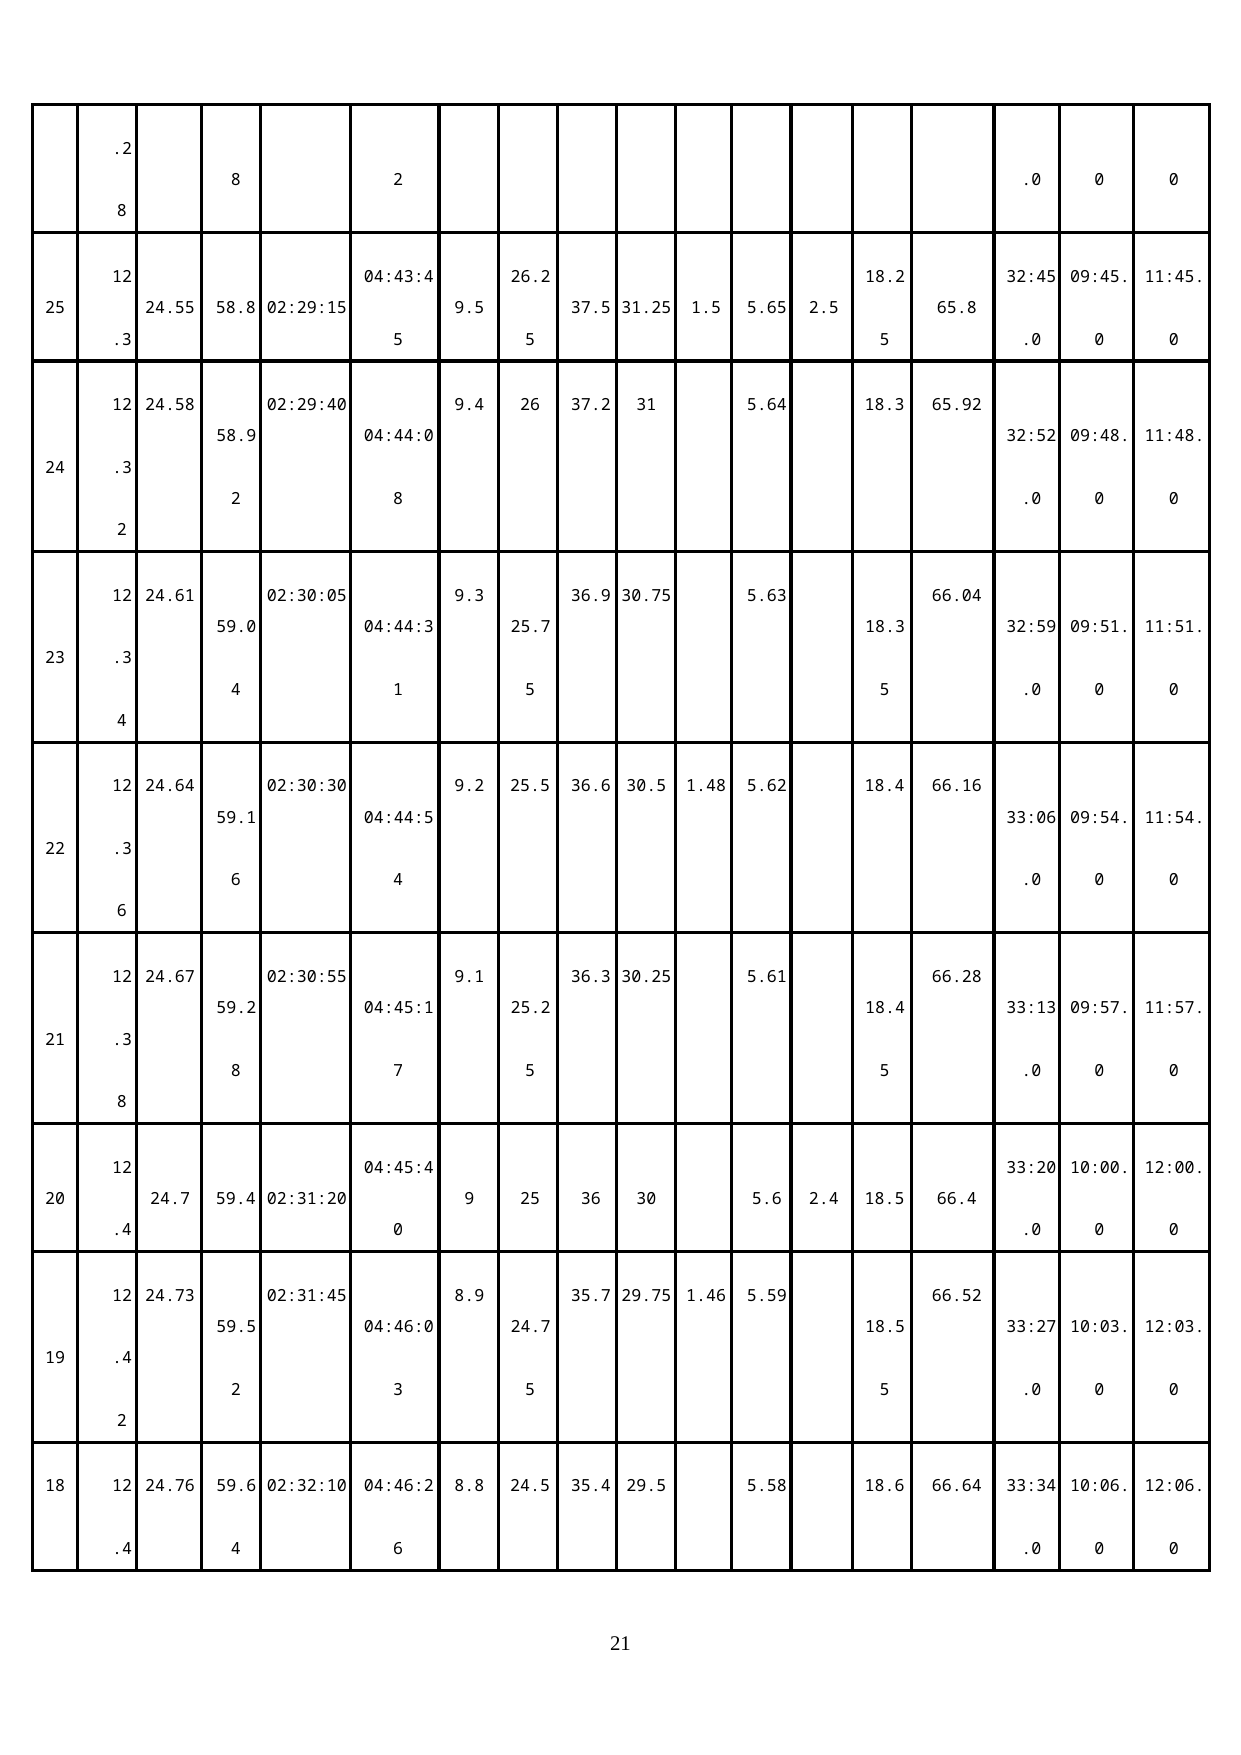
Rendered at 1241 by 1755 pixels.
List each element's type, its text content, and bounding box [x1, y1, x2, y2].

table_cell [854, 106, 910, 231]
table_cell 09:45.0 [1061, 234, 1132, 359]
table_cell 18.6 [854, 1444, 910, 1569]
table_cell 02:30:30 [262, 744, 349, 931]
table_cell 1.46 [677, 1253, 730, 1441]
table_cell 9 [441, 1125, 497, 1250]
table_cell 12.4 [79, 1125, 135, 1250]
table_cell 32:45.0 [996, 234, 1058, 359]
table_cell 24.76 [138, 1444, 200, 1569]
table_cell 24.75 [500, 1253, 556, 1441]
table_cell 5.62 [733, 744, 789, 931]
table_cell 5.64 [733, 363, 789, 550]
table_cell 58.8 [203, 234, 259, 359]
table_cell [677, 934, 730, 1122]
table_cell [913, 106, 992, 231]
table_cell 0 [1135, 106, 1208, 231]
table_cell .28 [79, 106, 135, 231]
table_cell 24.55 [138, 234, 200, 359]
table_cell [441, 106, 497, 231]
table_cell [793, 1253, 851, 1441]
table_cell 9.3 [441, 553, 497, 741]
table_cell 12.36 [79, 744, 135, 931]
table_cell [793, 744, 851, 931]
table_cell [733, 106, 789, 231]
table_cell 30.5 [618, 744, 674, 931]
table_cell 12.38 [79, 934, 135, 1122]
table_cell 8.8 [441, 1444, 497, 1569]
table_cell .0 [996, 106, 1058, 231]
table_cell 33:34.0 [996, 1444, 1058, 1569]
table_cell 32:59.0 [996, 553, 1058, 741]
table_cell 12:06.0 [1135, 1444, 1208, 1569]
table_cell 9.4 [441, 363, 497, 550]
table_cell [793, 934, 851, 1122]
table_cell 66.4 [913, 1125, 992, 1250]
table_cell 09:57.0 [1061, 934, 1132, 1122]
table_cell 30 [618, 1125, 674, 1250]
table_cell 04:44:08 [352, 363, 437, 550]
table_cell 12.4 [79, 1444, 135, 1569]
table_cell 23 [34, 553, 76, 741]
table_cell 18.25 [854, 234, 910, 359]
table_cell 11:54.0 [1135, 744, 1208, 931]
table_cell 0 [1061, 106, 1132, 231]
table_cell 31.25 [618, 234, 674, 359]
table_cell 12.34 [79, 553, 135, 741]
table_cell [618, 106, 674, 231]
table_cell 29.5 [618, 1444, 674, 1569]
table_cell 36.9 [559, 553, 615, 741]
table_cell 04:43:45 [352, 234, 437, 359]
table_cell 66.28 [913, 934, 992, 1122]
table_cell [793, 363, 851, 550]
table_cell 9.5 [441, 234, 497, 359]
table_cell 09:51.0 [1061, 553, 1132, 741]
table_cell 24.73 [138, 1253, 200, 1441]
table_cell 2.4 [793, 1125, 851, 1250]
table_cell 25 [500, 1125, 556, 1250]
table_cell 24.7 [138, 1125, 200, 1250]
table_cell 9.1 [441, 934, 497, 1122]
table_cell 24.5 [500, 1444, 556, 1569]
table_cell 25.5 [500, 744, 556, 931]
table_cell [793, 1444, 851, 1569]
table_cell 12.3 [79, 234, 135, 359]
table_cell 59.4 [203, 1125, 259, 1250]
table_cell 11:57.0 [1135, 934, 1208, 1122]
table_cell 5.59 [733, 1253, 789, 1441]
table_cell 10:03.0 [1061, 1253, 1132, 1441]
table_cell 32:52.0 [996, 363, 1058, 550]
table_cell 24 [34, 363, 76, 550]
table_cell 19 [34, 1253, 76, 1441]
table_cell [262, 106, 349, 231]
table_cell 59.28 [203, 934, 259, 1122]
table_cell [677, 106, 730, 231]
table_cell 24.58 [138, 363, 200, 550]
table_cell 18.5 [854, 1125, 910, 1250]
table_cell 22 [34, 744, 76, 931]
table_cell [793, 553, 851, 741]
table_cell 12.42 [79, 1253, 135, 1441]
table_cell 02:30:55 [262, 934, 349, 1122]
table_cell 04:45:17 [352, 934, 437, 1122]
table_cell 02:29:15 [262, 234, 349, 359]
table_cell 04:46:03 [352, 1253, 437, 1441]
table_cell [677, 553, 730, 741]
table_cell 33:20.0 [996, 1125, 1058, 1250]
table_cell 35.4 [559, 1444, 615, 1569]
table_cell [677, 1125, 730, 1250]
table_cell 30.75 [618, 553, 674, 741]
table_cell 29.75 [618, 1253, 674, 1441]
table_cell 24.64 [138, 744, 200, 931]
table_cell 65.8 [913, 234, 992, 359]
table_cell 37.2 [559, 363, 615, 550]
table_cell 8.9 [441, 1253, 497, 1441]
table_cell 18 [34, 1444, 76, 1569]
table_cell 59.04 [203, 553, 259, 741]
table_cell [559, 106, 615, 231]
table_cell 25 [34, 234, 76, 359]
table_cell 18.45 [854, 934, 910, 1122]
table_cell 09:54.0 [1061, 744, 1132, 931]
table_cell 8 [203, 106, 259, 231]
table_cell 11:48.0 [1135, 363, 1208, 550]
table_cell 04:46:26 [352, 1444, 437, 1569]
table_cell 2 [352, 106, 437, 231]
table_cell 5.63 [733, 553, 789, 741]
table_cell 12:03.0 [1135, 1253, 1208, 1441]
table_cell 02:31:20 [262, 1125, 349, 1250]
table_cell 36.6 [559, 744, 615, 931]
table_cell 5.58 [733, 1444, 789, 1569]
table_cell 59.52 [203, 1253, 259, 1441]
table_cell 26.25 [500, 234, 556, 359]
table_cell 5.6 [733, 1125, 789, 1250]
table_cell 04:44:54 [352, 744, 437, 931]
table_cell 21 [34, 934, 76, 1122]
table_cell [677, 1444, 730, 1569]
table_cell 59.16 [203, 744, 259, 931]
table_cell 25.25 [500, 934, 556, 1122]
table_cell 12:00.0 [1135, 1125, 1208, 1250]
table_cell 36.3 [559, 934, 615, 1122]
table_cell [34, 106, 76, 231]
table_cell 18.55 [854, 1253, 910, 1441]
table_cell 24.67 [138, 934, 200, 1122]
table_cell 33:27.0 [996, 1253, 1058, 1441]
table_cell 26 [500, 363, 556, 550]
table_cell 02:30:05 [262, 553, 349, 741]
table_cell 12.32 [79, 363, 135, 550]
table_cell 04:45:40 [352, 1125, 437, 1250]
table_cell 9.2 [441, 744, 497, 931]
table_cell 35.7 [559, 1253, 615, 1441]
table_cell 1.5 [677, 234, 730, 359]
table_cell 1.48 [677, 744, 730, 931]
table_cell 25.75 [500, 553, 556, 741]
table_cell [677, 363, 730, 550]
table_cell 02:29:40 [262, 363, 349, 550]
table_cell 02:31:45 [262, 1253, 349, 1441]
table_cell 04:44:31 [352, 553, 437, 741]
table_cell 36 [559, 1125, 615, 1250]
table_cell 11:45.0 [1135, 234, 1208, 359]
table_cell 33:13.0 [996, 934, 1058, 1122]
table_cell 20 [34, 1125, 76, 1250]
table_cell 66.04 [913, 553, 992, 741]
table_cell [500, 106, 556, 231]
table_cell 2.5 [793, 234, 851, 359]
table_cell 5.61 [733, 934, 789, 1122]
table_cell 66.64 [913, 1444, 992, 1569]
table_cell 5.65 [733, 234, 789, 359]
table_cell 33:06.0 [996, 744, 1058, 931]
table_cell [138, 106, 200, 231]
table_cell 02:32:10 [262, 1444, 349, 1569]
table_cell [793, 106, 851, 231]
table_cell 10:06.0 [1061, 1444, 1132, 1569]
table_cell 59.64 [203, 1444, 259, 1569]
table_cell 65.92 [913, 363, 992, 550]
table_cell 09:48.0 [1061, 363, 1132, 550]
table_cell 18.35 [854, 553, 910, 741]
table_cell 10:00.0 [1061, 1125, 1132, 1250]
table_cell 66.16 [913, 744, 992, 931]
table_cell 37.5 [559, 234, 615, 359]
table_cell 66.52 [913, 1253, 992, 1441]
table_cell 18.3 [854, 363, 910, 550]
table_cell 30.25 [618, 934, 674, 1122]
table_cell 18.4 [854, 744, 910, 931]
table_cell 11:51.0 [1135, 553, 1208, 741]
table_cell 31 [618, 363, 674, 550]
table_cell 24.61 [138, 553, 200, 741]
table_cell 58.92 [203, 363, 259, 550]
